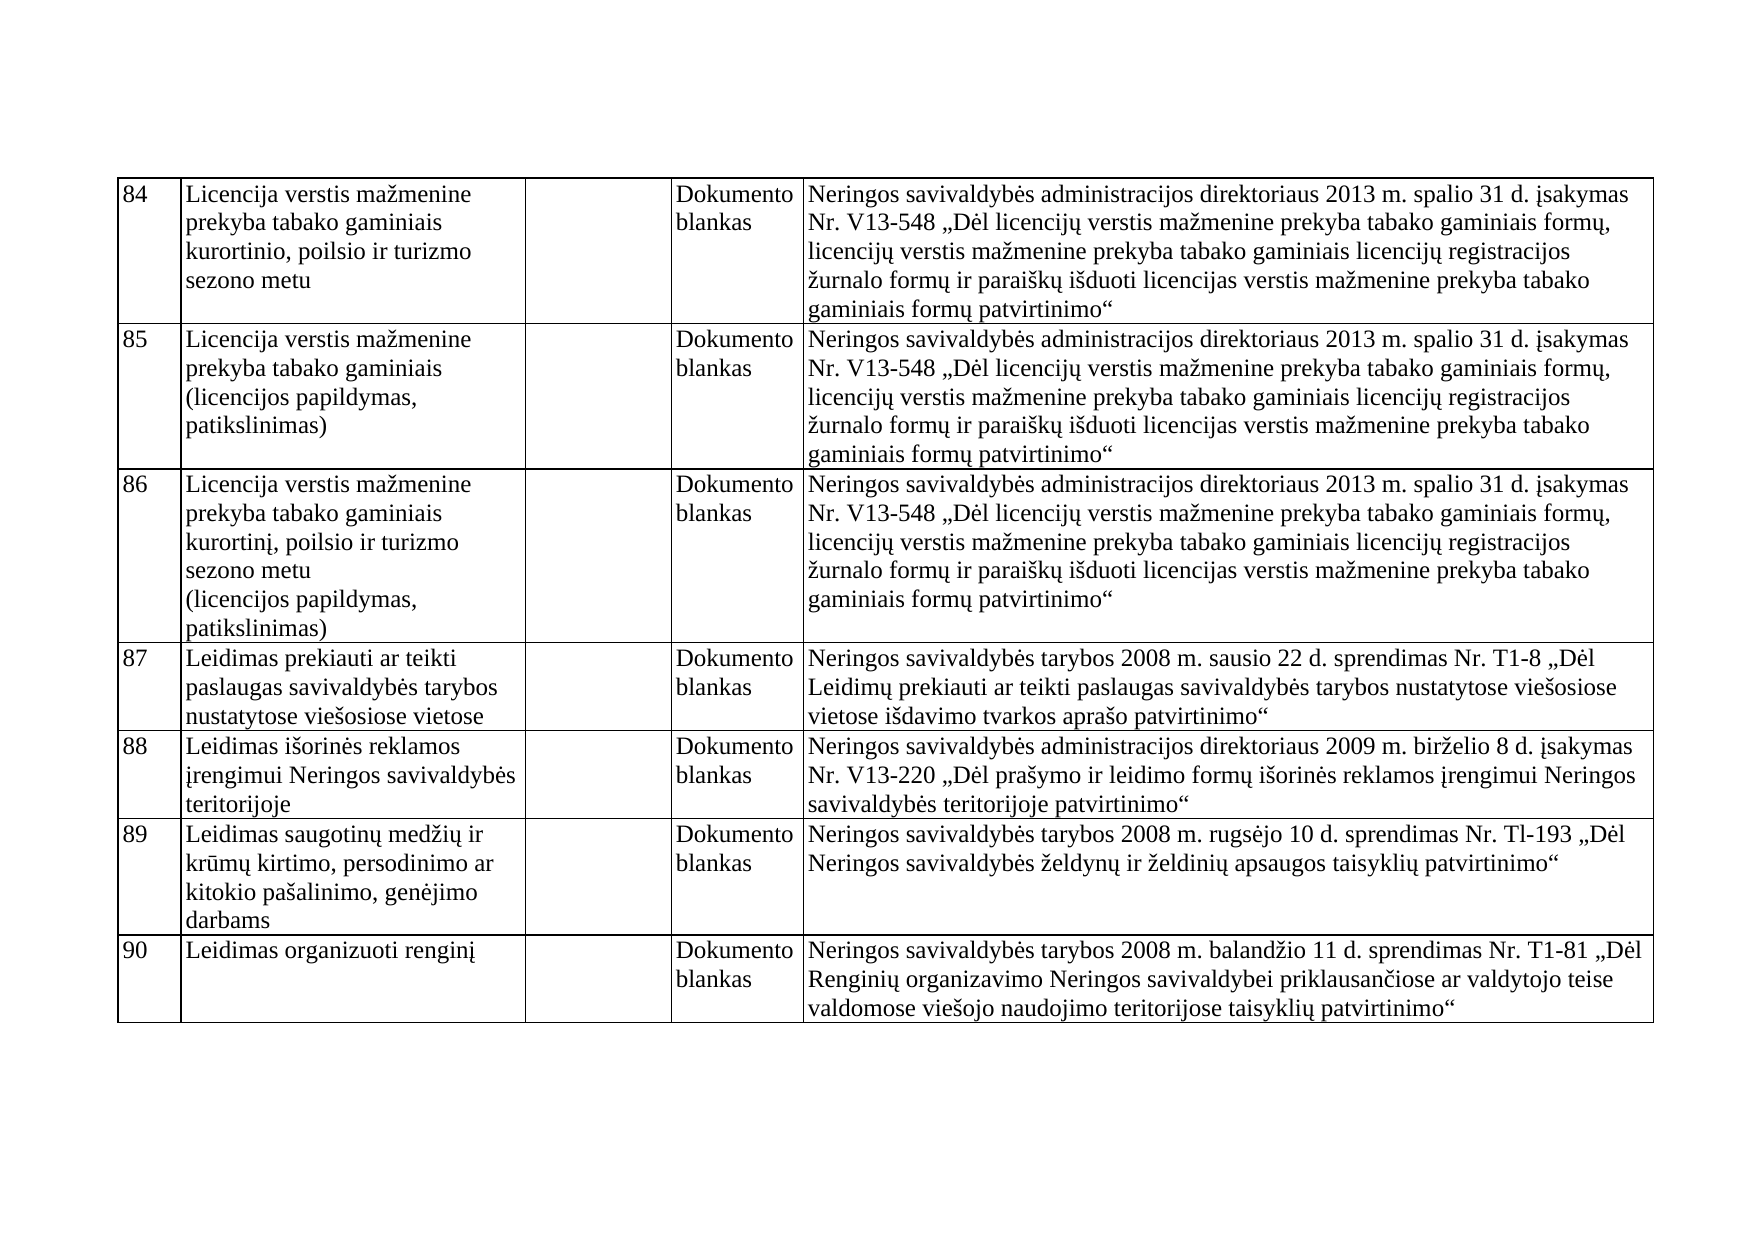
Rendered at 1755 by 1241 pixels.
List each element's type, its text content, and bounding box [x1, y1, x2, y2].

table_cell Leidimas prekiauti ar teikti paslaugas savivaldybės tarybos nustatytose viešosiose vietose [182, 643, 525, 730]
table_cell Leidimas išorinės reklamos įrengimui Neringos savivaldybės teritorijoje [182, 731, 525, 817]
table_cell 85 [119, 324, 180, 468]
table_cell Licencija verstis mažmenine prekyba tabako gaminiais kurortinį, poilsio ir turizmo sezono metu (licencijos papildymas, patikslinimas) [182, 470, 525, 642]
table_cell Neringos savivaldybės administracijos direktoriaus 2013 m. spalio 31 d. įsakymas Nr. V13-548 „Dėl licencijų verstis mažmenine prekyba tabako gaminiais formų, licencijų verstis mažmenine prekyba tabako gaminiais licencijų registracijos žurnalo formų ir paraiškų išduoti licencijas verstis mažmenine prekyba tabako gaminiais formų patvirtinimo“ [804, 179, 1653, 322]
table_cell 87 [119, 643, 180, 730]
table_cell 88 [119, 731, 180, 817]
table_cell [526, 643, 671, 730]
table_cell [526, 324, 671, 468]
table_cell 89 [119, 819, 180, 934]
table_cell Neringos savivaldybės administracijos direktoriaus 2013 m. spalio 31 d. įsakymas Nr. V13-548 „Dėl licencijų verstis mažmenine prekyba tabako gaminiais formų, licencijų verstis mažmenine prekyba tabako gaminiais licencijų registracijos žurnalo formų ir paraiškų išduoti licencijas verstis mažmenine prekyba tabako gaminiais formų patvirtinimo“ [804, 324, 1653, 468]
table_cell Leidimas saugotinų medžių ir krūmų kirtimo, persodinimo ar kitokio pašalinimo, genėjimo darbams [182, 819, 525, 934]
table_cell Dokumento blankas [672, 324, 803, 468]
table_cell [526, 731, 671, 817]
table_cell 84 [119, 179, 180, 322]
table_cell Neringos savivaldybės administracijos direktoriaus 2013 m. spalio 31 d. įsakymas Nr. V13-548 „Dėl licencijų verstis mažmenine prekyba tabako gaminiais formų, licencijų verstis mažmenine prekyba tabako gaminiais licencijų registracijos žurnalo formų ir paraiškų išduoti licencijas verstis mažmenine prekyba tabako gaminiais formų patvirtinimo“ [804, 470, 1653, 642]
table_cell Neringos savivaldybės administracijos direktoriaus 2009 m. birželio 8 d. įsakymas Nr. V13-220 „Dėl prašymo ir leidimo formų išorinės reklamos įrengimui Neringos savivaldybės teritorijoje patvirtinimo“ [804, 731, 1653, 817]
table_cell Licencija verstis mažmenine prekyba tabako gaminiais (licencijos papildymas, patikslinimas) [182, 324, 525, 468]
table_cell Dokumento blankas [672, 470, 803, 642]
table_cell [526, 470, 671, 642]
table_cell Leidimas organizuoti renginį [182, 936, 525, 1022]
table_cell [526, 936, 671, 1022]
table_cell Dokumento blankas [672, 731, 803, 817]
table_cell [526, 819, 671, 934]
table_cell Dokumento blankas [672, 936, 803, 1022]
table_cell Dokumento blankas [672, 819, 803, 934]
table_cell [526, 179, 671, 322]
table_cell Neringos savivaldybės tarybos 2008 m. balandžio 11 d. sprendimas Nr. T1-81 „Dėl Renginių organizavimo Neringos savivaldybei priklausančiose ar valdytojo teise valdomose viešojo naudojimo teritorijose taisyklių patvirtinimo“ [804, 936, 1653, 1022]
table_cell Dokumento blankas [672, 179, 803, 322]
table_cell 90 [119, 936, 180, 1022]
table_cell Dokumento blankas [672, 643, 803, 730]
table_cell Neringos savivaldybės tarybos 2008 m. sausio 22 d. sprendimas Nr. T1-8 „Dėl Leidimų prekiauti ar teikti paslaugas savivaldybės tarybos nustatytose viešosiose vietose išdavimo tvarkos aprašo patvirtinimo“ [804, 643, 1653, 730]
table_cell 86 [119, 470, 180, 642]
table_cell Neringos savivaldybės tarybos 2008 m. rugsėjo 10 d. sprendimas Nr. Tl-193 „Dėl Neringos savivaldybės želdynų ir želdinių apsaugos taisyklių patvirtinimo“ [804, 819, 1653, 934]
table_cell Licencija verstis mažmenine prekyba tabako gaminiais kurortinio, poilsio ir turizmo sezono metu [182, 179, 525, 322]
